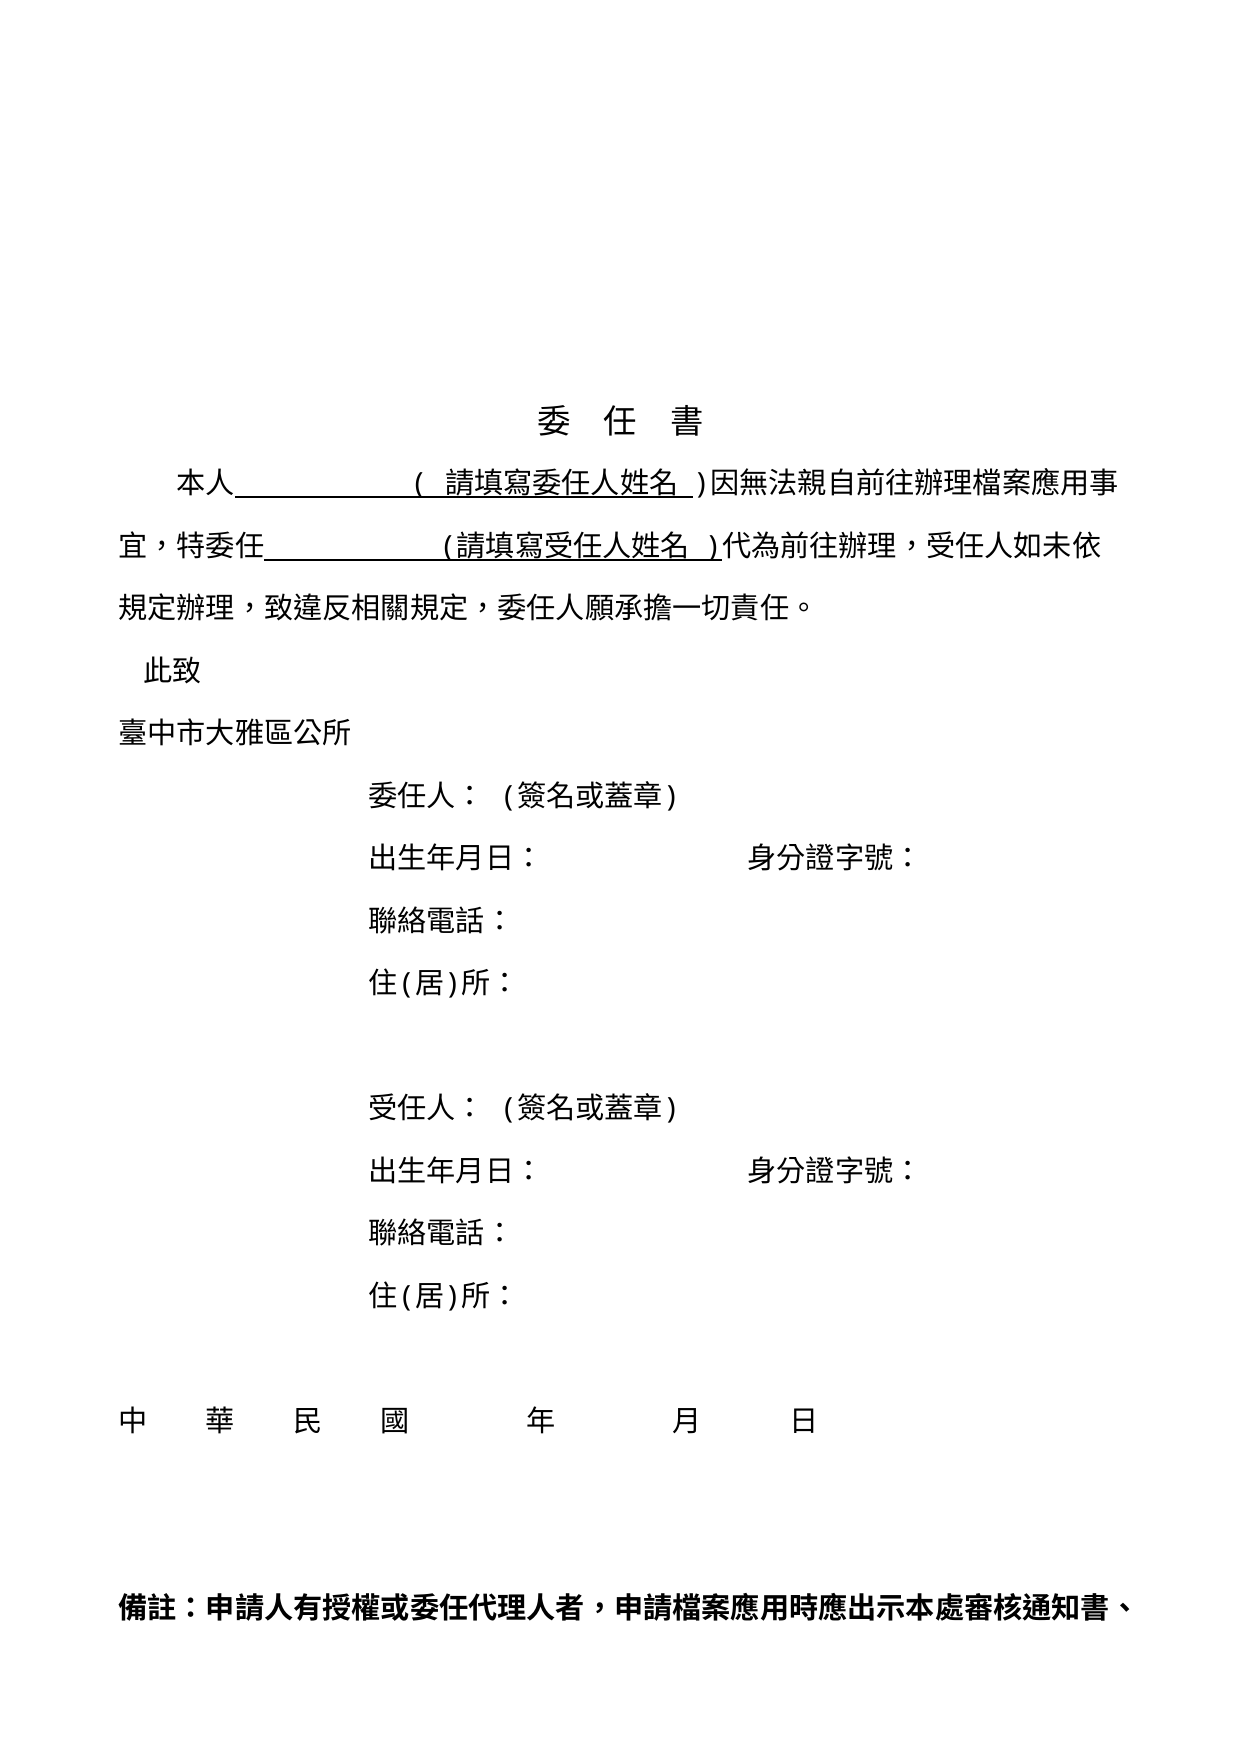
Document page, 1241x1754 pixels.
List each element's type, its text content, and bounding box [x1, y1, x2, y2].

text 此致 [143, 627, 1122, 689]
text 受任人： (簽名或蓋章) [368, 1064, 1122, 1127]
text 臺中市大雅區公所 [118, 689, 1122, 752]
text 委 任 書 [118, 377, 1122, 439]
text 中 華 民 國 年 月 日 [118, 1377, 1122, 1439]
text 聯絡電話： [368, 877, 1122, 939]
text 出生年月日： 身分證字號： [368, 1127, 1122, 1189]
text 住(居)所： [368, 1252, 1122, 1314]
text 備註：申請人有授權或委任代理人者，申請檔案應用時應出示本處審核通知書、申請人身分證、影本、代理人身分證正、影本及本委任書正本。如代理人所提示之申請人身分證明為影本，須由申請人及代理人切結與正本相符（應加註具結「與正本相符，如有不實願負法律責任」字句並簽章）。 [118, 1564, 1122, 1627]
text 聯絡電話： [368, 1189, 1122, 1252]
text 委任人： (簽名或蓋章) [368, 752, 1122, 814]
text 本人 ( 請填寫委任人姓名 )因無法親自前往辦理檔案應用事宜，特委任 (請填寫受任人姓名 )代為前往辦理，受任人如未依規定辦理，致違反相關規定，委任人願承擔一切責任。 [118, 439, 1122, 627]
text 出生年月日： 身分證字號： [368, 814, 1122, 877]
text 住(居)所： [368, 939, 1122, 1002]
